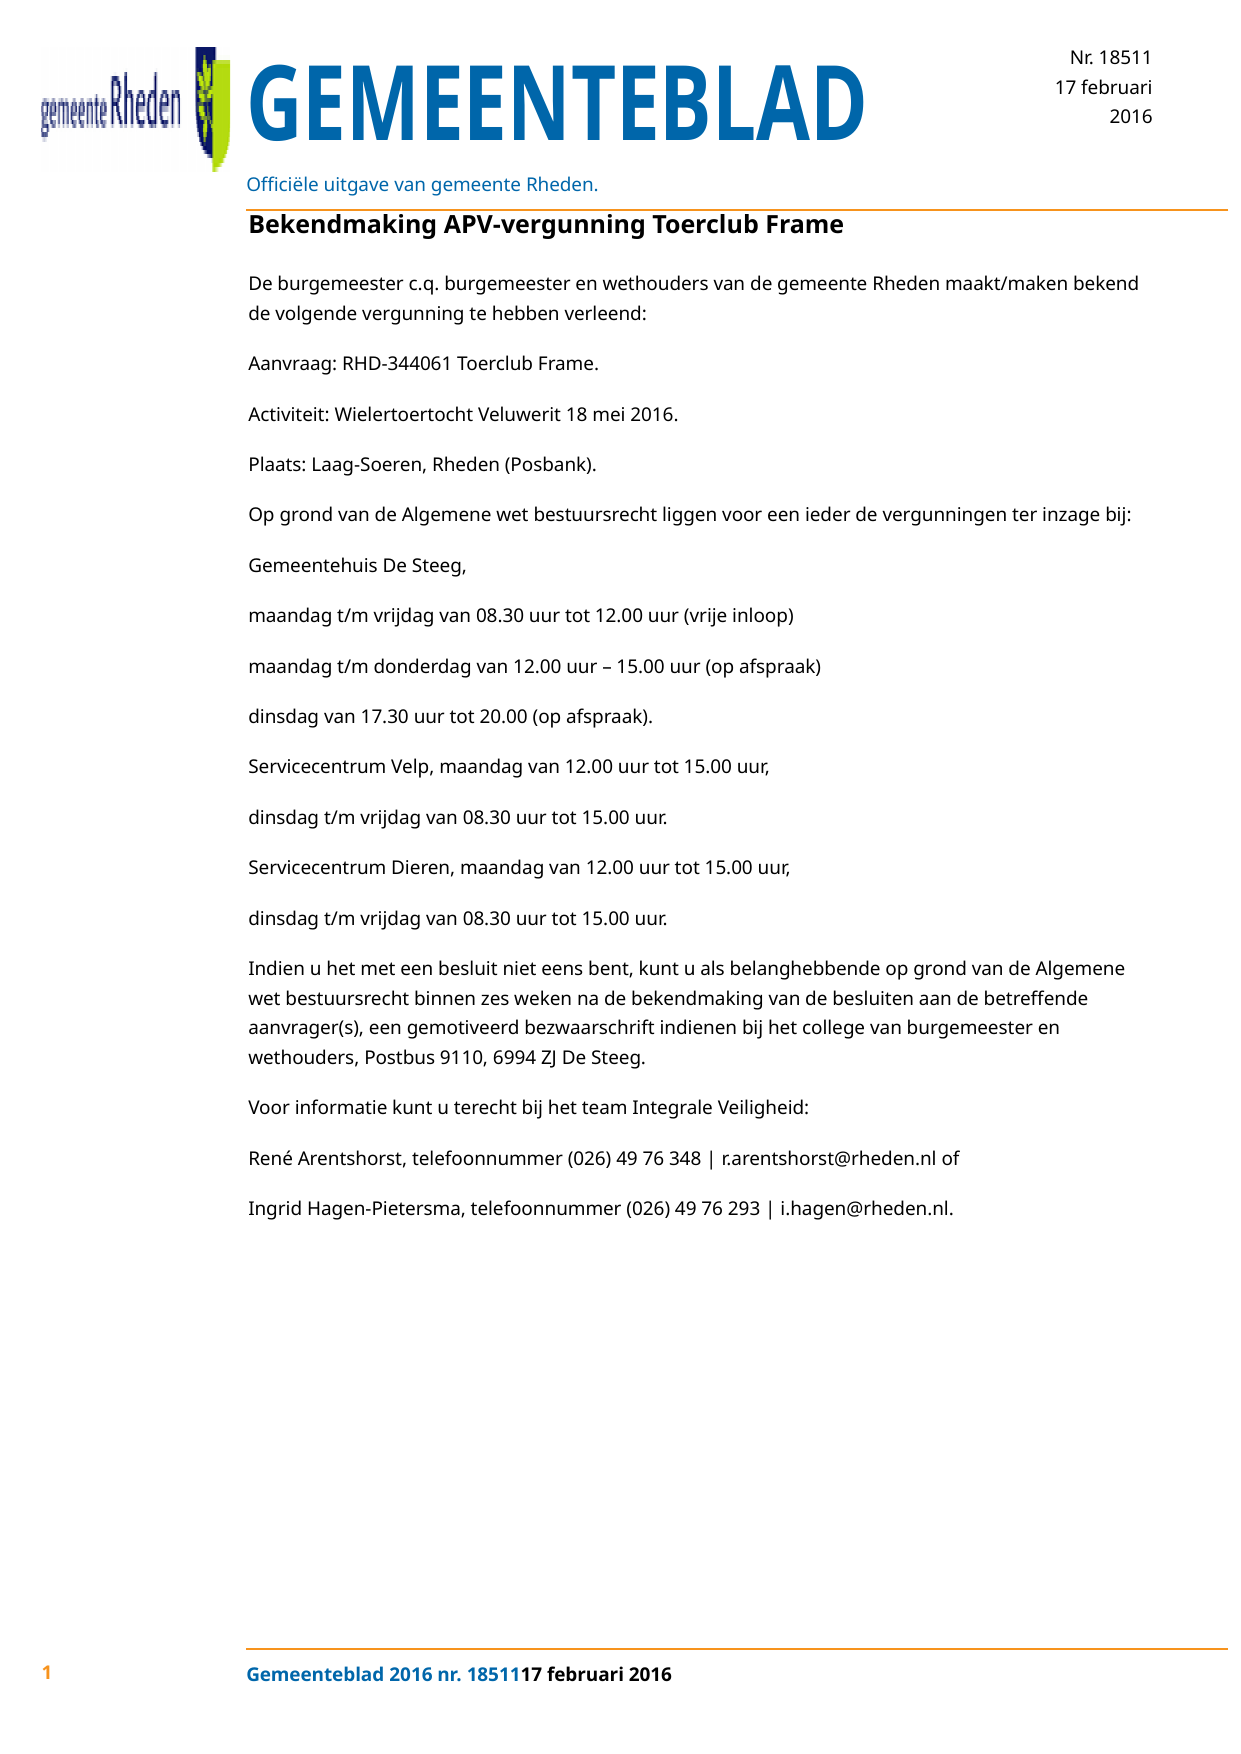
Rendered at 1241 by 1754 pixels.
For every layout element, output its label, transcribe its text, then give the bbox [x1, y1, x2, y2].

text Activiteit: Wielertoertocht Veluwerit 18 mei 2016. [248, 401, 1152, 426]
text Op grond van de Algemene wet bestuursrecht liggen voor een ieder de vergunningen ter inzage bij: [248, 502, 1152, 527]
text Voor informatie kunt u terecht bij het team Integrale Veiligheid: [248, 1094, 1152, 1120]
text Ingrid Hagen-Pietersma, telefoonnummer (026) 49 76 293 | i.hagen@rheden.nl. [248, 1195, 1152, 1221]
text dinsdag van 17.30 uur tot 20.00 (op afspraak). [248, 703, 1152, 729]
text dinsdag t/m vrijdag van 08.30 uur tot 15.00 uur. [248, 804, 1152, 830]
picture [41, 47, 231, 172]
text Bekendmaking APV-vergunning Toerclub Frame [248, 211, 1152, 241]
text maandag t/m donderdag van 12.00 uur – 15.00 uur (op afspraak) [248, 653, 1152, 678]
text Gemeentehuis De Steeg, [248, 552, 1152, 578]
text Indien u het met een besluit niet eens bent, kunt u als belanghebbende op grond van de Algemene wet bestuursrecht binnen zes weken na de bekendmaking van de besluiten aan de betreffende aanvrager(s), een gemotiveerd bezwaarschrift indienen bij het college van burgemeester en wethouders, Postbus 9110, 6994 ZJ De Steeg. [248, 955, 1152, 1070]
text maandag t/m vrijdag van 08.30 uur tot 12.00 uur (vrije inloop) [248, 602, 1152, 628]
text De burgemeester c.q. burgemeester en wethouders van de gemeente Rheden maakt/maken bekend de volgende vergunning te hebben verleend: [248, 270, 1152, 326]
text Plaats: Laag-Soeren, Rheden (Posbank). [248, 451, 1152, 477]
text Servicecentrum Dieren, maandag van 12.00 uur tot 15.00 uur, [248, 854, 1152, 880]
text René Arentshorst, telefoonnummer (026) 49 76 348 | r.arentshorst@rheden.nl of [248, 1145, 1152, 1171]
text dinsdag t/m vrijdag van 08.30 uur tot 15.00 uur. [248, 905, 1152, 931]
text Servicecentrum Velp, maandag van 12.00 uur tot 15.00 uur, [248, 754, 1152, 779]
text Aanvraag: RHD-344061 Toerclub Frame. [248, 350, 1152, 376]
